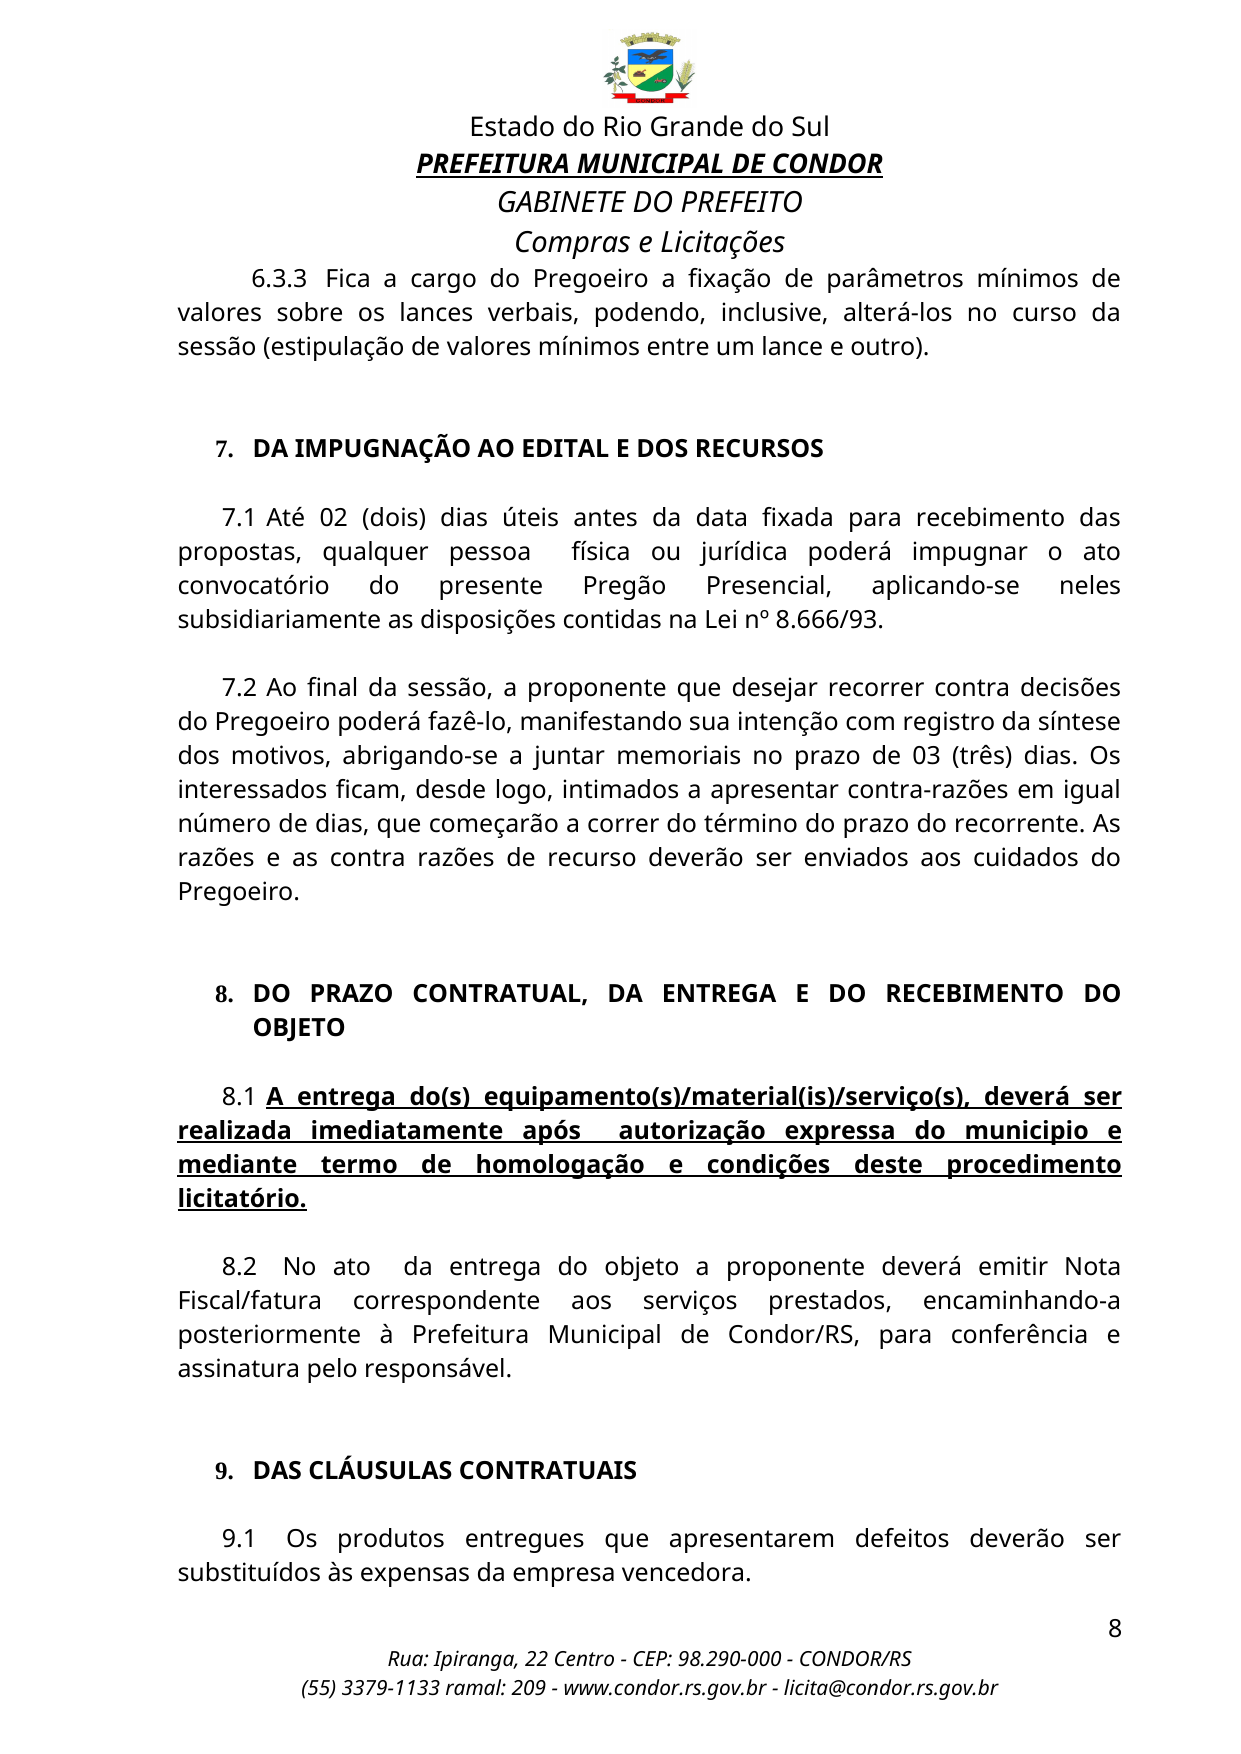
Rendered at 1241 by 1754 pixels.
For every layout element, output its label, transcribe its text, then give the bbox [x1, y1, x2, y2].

list licitatório. [177, 1177, 1122, 1214]
list No ato da entrega do objeto a proponente deverá emitir Nota Fiscal/fatura correspondente aos serviços prestados, encaminhando-a posteriormente à Prefeitura Municipal de Condor/RS, para conferência e assinatura pelo responsável. [177, 1248, 1122, 1385]
list DAS CLÁUSULAS CONTRATUAIS [215, 1453, 1122, 1487]
list DO PRAZO CONTRATUAL, DA ENTREGA E DO RECEBIMENTO DO OBJETO [215, 976, 1122, 1044]
list Até 02 (dois) dias úteis antes da data fixada para recebimento das propostas, qualquer pessoa física ou jurídica poderá impugnar o ato convocatório do presente Pregão Presencial, aplicando-se neles subsidiariamente as disposições contidas na Lei nº 8.666/93. [177, 499, 1122, 635]
list Os produtos entregues que apresentarem defeitos deverão ser substituídos às expensas da empresa vencedora. [177, 1521, 1122, 1589]
list mediante termo de homologação e condições deste procedimento [177, 1143, 1122, 1175]
list DA IMPUGNAÇÃO AO EDITAL E DOS RECURSOS [215, 431, 1122, 465]
list A entrega do(s) equipamento(s)/material(is)/serviço(s), deverá ser realizada imediatamente após autorização expressa do municipio e [177, 1078, 1122, 1141]
list Fica a cargo do Pregoeiro a fixação de parâmetros mínimos de valores sobre os lances verbais, podendo, inclusive, alterá-los no curso da sessão (estipulação de valores mínimos entre um lance e outro). [177, 261, 1122, 363]
list Ao final da sessão, a proponente que desejar recorrer contra decisões do Pregoeiro poderá fazê-lo, manifestando sua intenção com registro da síntese dos motivos, abrigando-se a juntar memoriais no prazo de 03 (três) dias. Os interessados ficam, desde logo, intimados a apresentar contra-razões em igual número de dias, que começarão a correr do término do prazo do recorrente. As razões e as contra razões de recurso deverão ser enviados aos cuidados do Pregoeiro. [177, 669, 1122, 908]
picture [602, 29, 698, 108]
